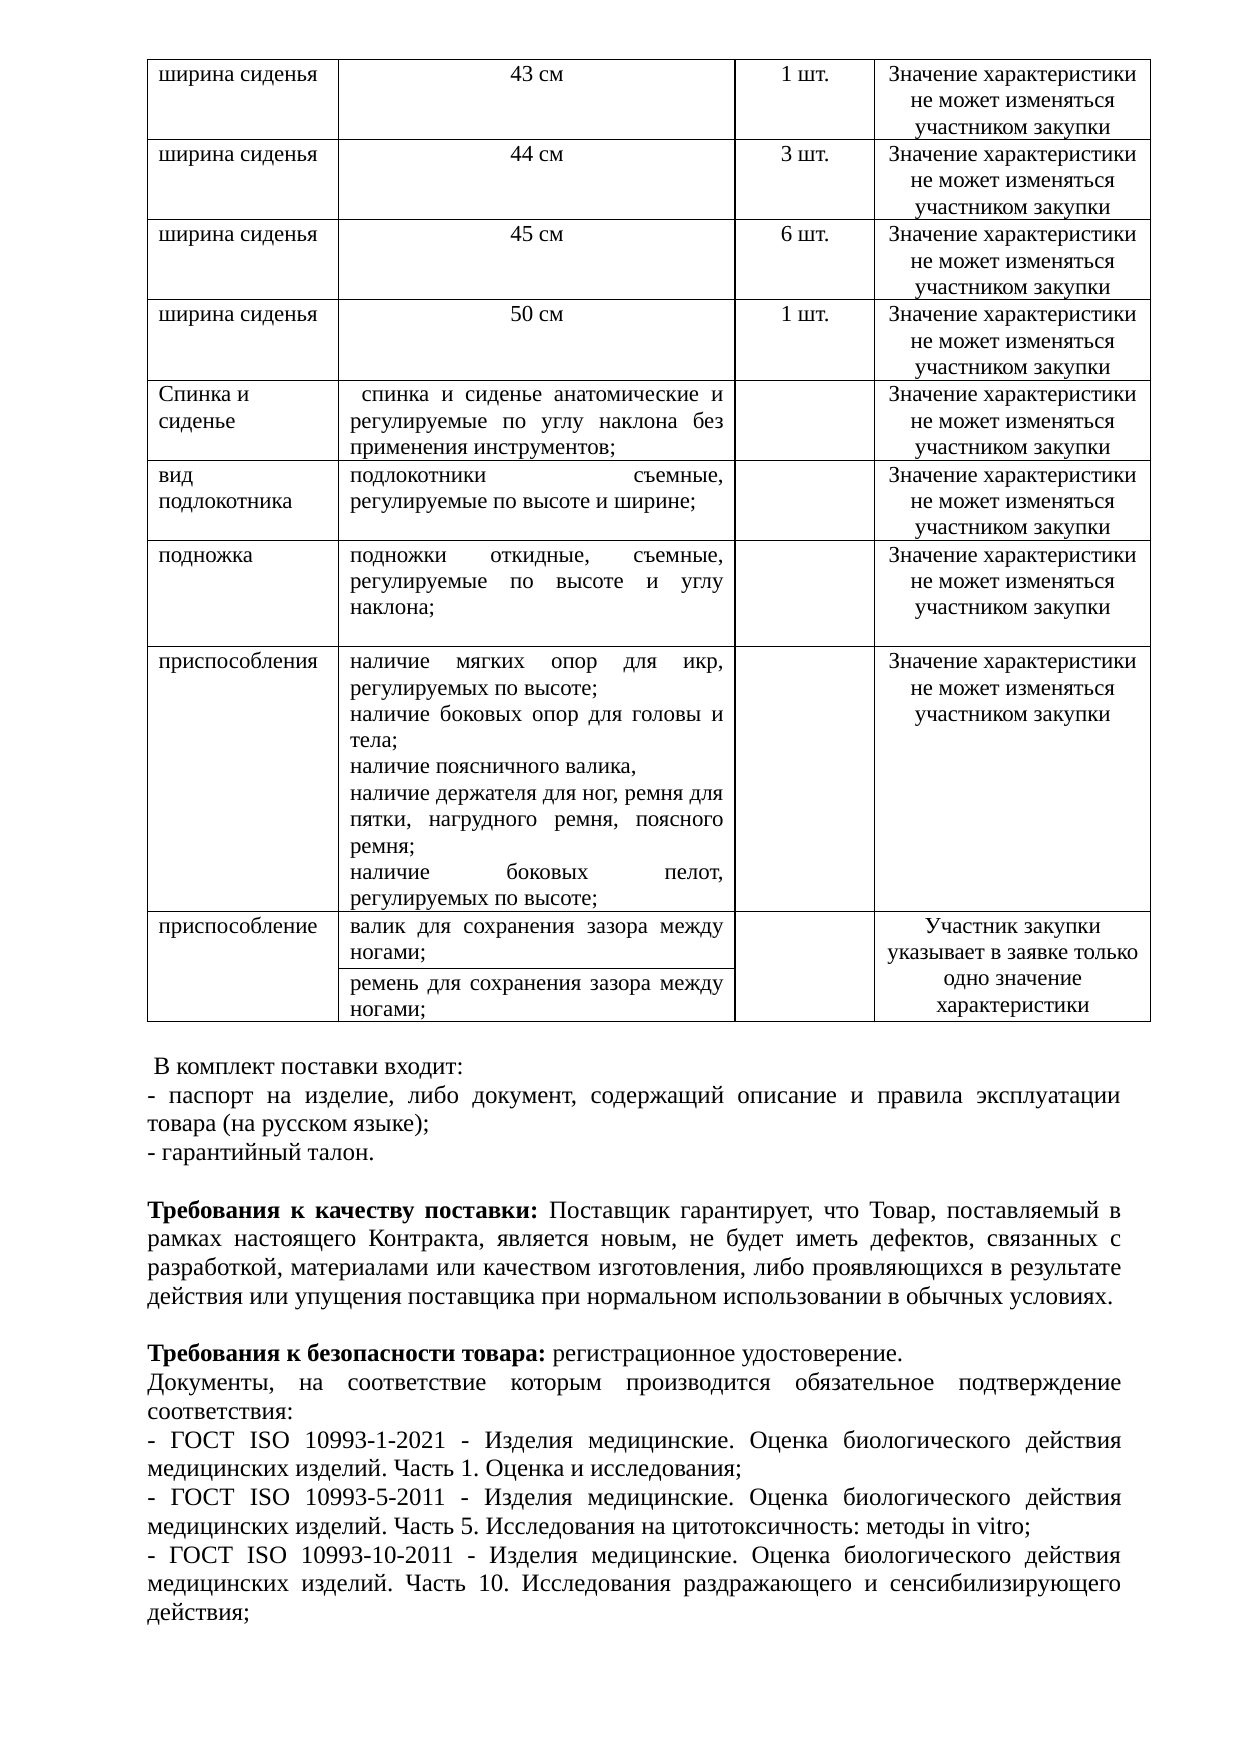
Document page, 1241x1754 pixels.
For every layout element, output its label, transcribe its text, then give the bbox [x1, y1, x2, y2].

table_cell Значение характеристики не может изменяться участником закупки [875, 220, 1150, 299]
table_cell ширина сиденья [148, 220, 338, 299]
table_cell 45 см [339, 220, 734, 299]
table_cell наличие мягких опор для икр, регулируемых по высоте; наличие боковых опор для головы и тела; наличие поясничного валика, наличие держателя для ног, ремня для пятки, нагрудного ремня, поясного ремня; наличие боковых пелот, регулируемых по высоте; [339, 647, 734, 911]
text - ГОСТ ISO 10993-10-2011 - Изделия медицинские. Оценка биологического действия медицинских изделий. Часть 10. Исследования раздражающего и сенсибилизирующего действия; [147, 1540, 1122, 1626]
table_cell спинка и сиденье анатомические и регулируемые по углу наклона без применения инструментов; [339, 381, 734, 459]
table_cell [736, 461, 874, 540]
table_cell 44 см [339, 140, 734, 219]
table_cell Значение характеристики не может изменяться участником закупки [875, 541, 1150, 646]
table_cell Значение характеристики не может изменяться участником закупки [875, 647, 1150, 911]
table_cell [736, 381, 874, 459]
table_cell 43 см [339, 60, 734, 139]
table_cell приспособление [148, 912, 338, 1021]
table_cell Значение характеристики не может изменяться участником закупки [875, 300, 1150, 379]
table_cell Спинка и сиденье [148, 381, 338, 459]
table_cell ширина сиденья [148, 140, 338, 219]
table_cell 1 шт. [736, 60, 874, 139]
text - ГОСТ ISO 10993-1-2021 - Изделия медицинские. Оценка биологического действия медицинских изделий. Часть 1. Оценка и исследования; [147, 1425, 1122, 1482]
table_cell 1 шт. [736, 300, 874, 379]
text - ГОСТ ISO 10993-5-2011 - Изделия медицинские. Оценка биологического действия медицинских изделий. Часть 5. Исследования на цитотоксичность: методы in vitro; [147, 1482, 1122, 1540]
text Документы, на соответствие которым производится обязательное подтверждение соответствия: [147, 1367, 1122, 1425]
table_cell ширина сиденья [148, 300, 338, 379]
text - паспорт на изделие, либо документ, содержащий описание и правила эксплуатации товара (на русском языке); [147, 1080, 1122, 1137]
table_cell ремень для сохранения зазора между ногами; [339, 969, 734, 1021]
text - гарантийный талон. [147, 1137, 1122, 1166]
text Требования к качеству поставки: Поставщик гарантирует, что Товар, поставляемый в рамках настоящего Контракта, является новым, не будет иметь дефектов, связанных с разработкой, материалами или качеством изготовления, либо проявляющихся в результате действия или упущения поставщика при нормальном использовании в обычных условиях. [147, 1195, 1122, 1310]
table_cell подлокотники съемные, регулируемые по высоте и ширине; [339, 461, 734, 540]
table_cell подножки откидные, съемные, регулируемые по высоте и углу наклона; [339, 541, 734, 646]
table_cell Значение характеристики не может изменяться участником закупки [875, 461, 1150, 540]
table_cell Значение характеристики не может изменяться участником закупки [875, 140, 1150, 219]
table_cell подножка [148, 541, 338, 646]
table_cell 3 шт. [736, 140, 874, 219]
table_cell вид подлокотника [148, 461, 338, 540]
table_cell Значение характеристики не может изменяться участником закупки [875, 381, 1150, 459]
table_cell 6 шт. [736, 220, 874, 299]
table_cell валик для сохранения зазора между ногами; [339, 912, 734, 967]
table_cell ширина сиденья [148, 60, 338, 139]
table_cell Значение характеристики не может изменяться участником закупки [875, 60, 1150, 139]
table_cell 50 см [339, 300, 734, 379]
table_cell приспособления [148, 647, 338, 911]
text Требования к безопасности товара: регистрационное удостоверение. [147, 1338, 1122, 1367]
table_cell [736, 912, 874, 1021]
text В комплект поставки входит: [147, 1051, 1122, 1080]
table_cell Участник закупки указывает в заявке только одно значение характеристики [875, 912, 1150, 1021]
table_cell [736, 541, 874, 646]
table_cell [736, 647, 874, 911]
